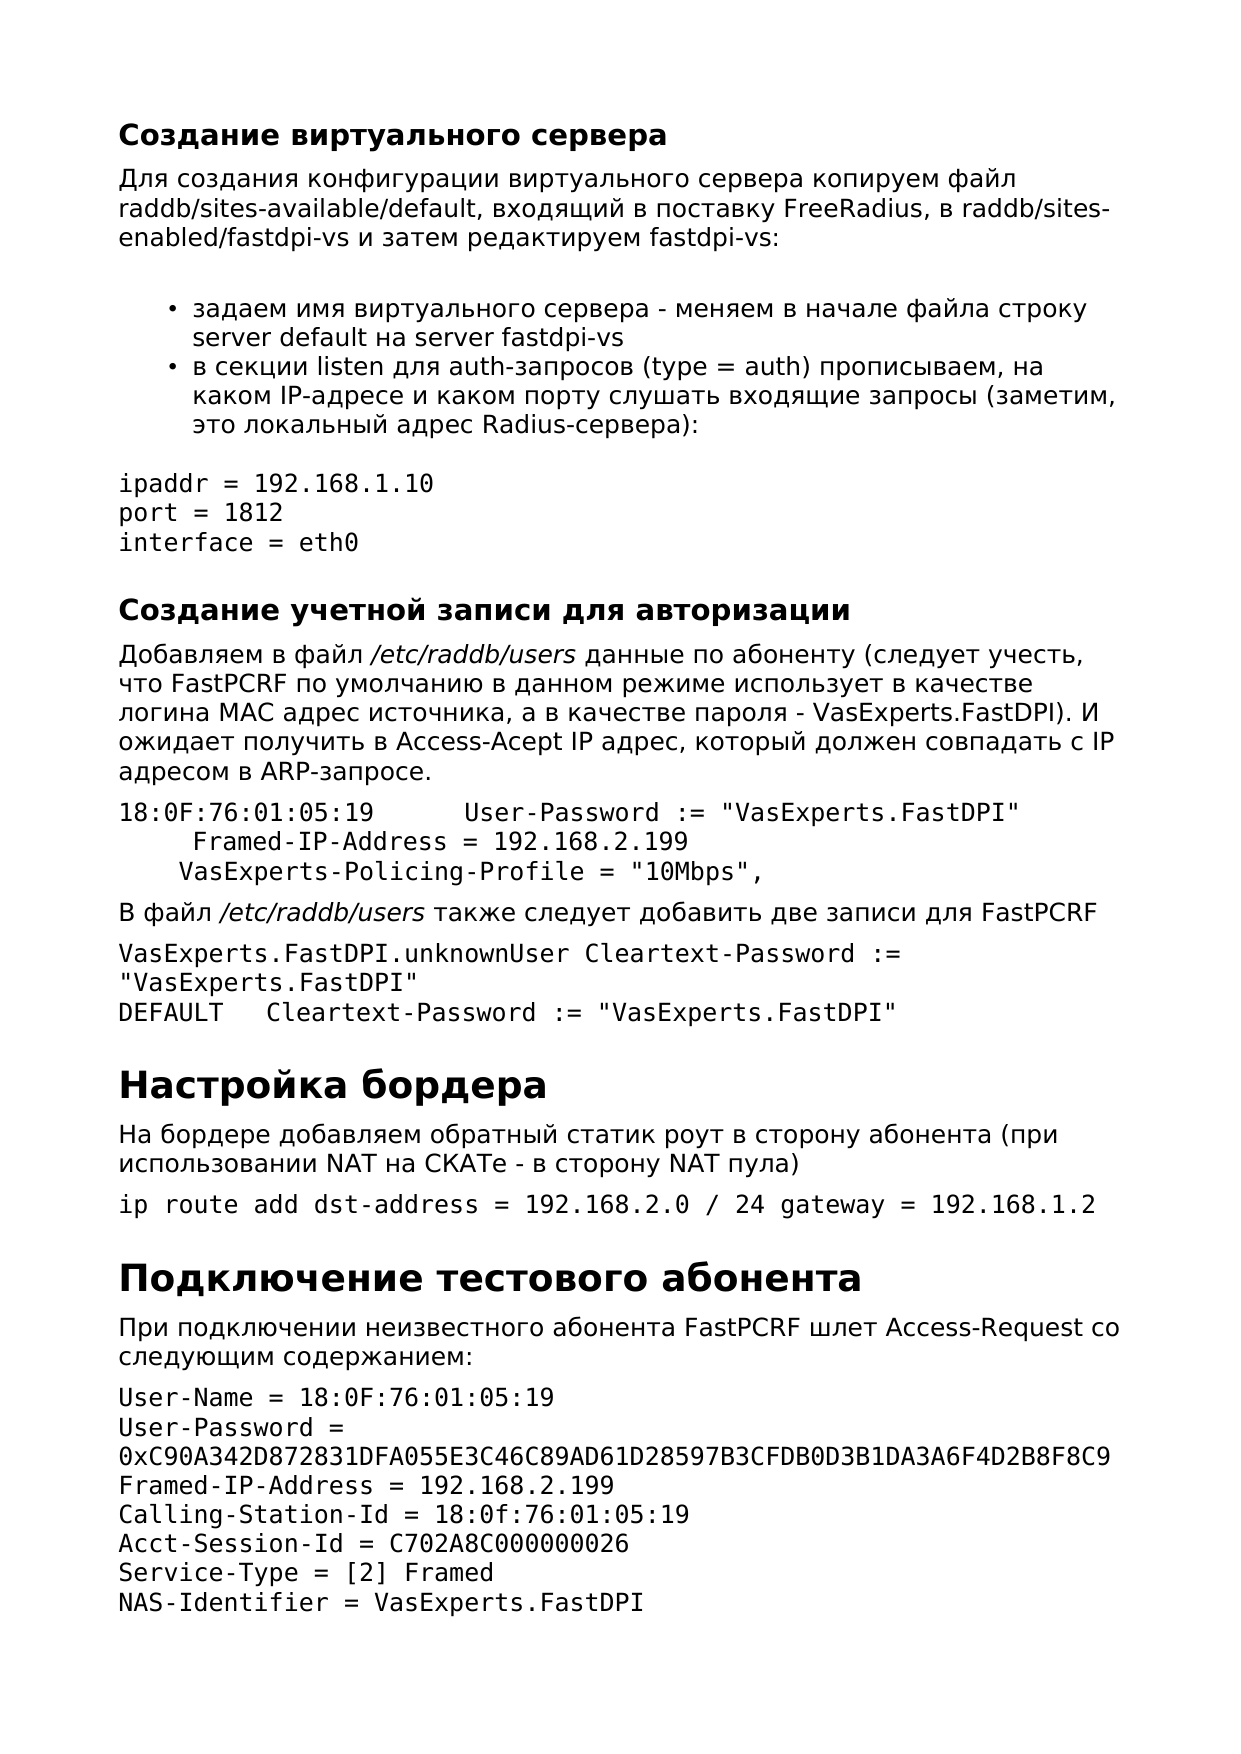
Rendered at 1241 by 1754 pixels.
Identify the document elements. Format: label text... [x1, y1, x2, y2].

text Для создания конфигурации виртуального сервера копируем файл raddb/sites-available/default, входящий в поставку FreeRadius, в raddb/sites-enabled/fastdpi-vs и затем редактируем fastdpi-vs: [118, 164, 1122, 252]
text При подключении неизвестного абонента FastPCRF шлет Access-Request со следующим содержанием: [118, 1313, 1122, 1371]
list задаем имя виртуального сервера - меняем в начале файла строку server default на server fastdpi-vs [177, 294, 1122, 352]
text На бордере добавляем обратный статик роут в сторону абонента (при использовании NAT на СКАТе - в сторону NAT пула) [118, 1120, 1122, 1178]
text Добавляем в файл /etc/raddb/users данные по абоненту (следует учесть, что FastPCRF по умолчанию в данном режиме использует в качестве логина MAC адрес источника, а в качестве пароля - VasExperts.FastDPI). И ожидает получить в Access-Acept IP адрес, который должен совпадать с IP адресом в ARP-запросе. [118, 640, 1122, 786]
text User-Name = 18:0F:76:01:05:19 User-Password = 0xC90A342D872831DFA055E3C46C89AD61D28597B3CFDB0D3B1DA3A6F4D2B8F8C9 Framed-IP-Address = 192.168.2.199 Calling-Station-Id = 18:0f:76:01:05:19 Acct-Session-Id = C702A8C000000026 Service-Type = [2] Framed NAS-Identifier = VasExperts.FastDPI [118, 1383, 1122, 1617]
text ip route add dst-address = 192.168.2.0 / 24 gateway = 192.168.1.2 [118, 1191, 1122, 1220]
subtitle Подключение тестового абонента [118, 1257, 1122, 1300]
text 18:0F:76:01:05:19 User-Password := "VasExperts.FastDPI" Framed-IP-Address = 192.168.2.199 VasExperts-Policing-Profile = "10Mbps", [118, 798, 1122, 886]
text В файл /etc/raddb/users также следует добавить две записи для FastPCRF [118, 898, 1122, 927]
text VasExperts.FastDPI.unknownUser Cleartext-Password := "VasExperts.FastDPI" DEFAULT Cleartext-Password := "VasExperts.FastDPI" [118, 939, 1122, 1027]
subtitle Создание виртуального сервера [118, 118, 1122, 152]
list в секции listen для auth-запросов (type = auth) прописываем, на каком IP-адресе и каком порту слушать входящие запросы (заметим, это локальный адрес Radius-сервера): [177, 352, 1122, 440]
subtitle Настройка бордера [118, 1064, 1122, 1107]
text ipaddr = 192.168.1.10 port = 1812 interface = eth0 [118, 469, 1122, 557]
subtitle Создание учетной записи для авторизации [118, 594, 1122, 628]
